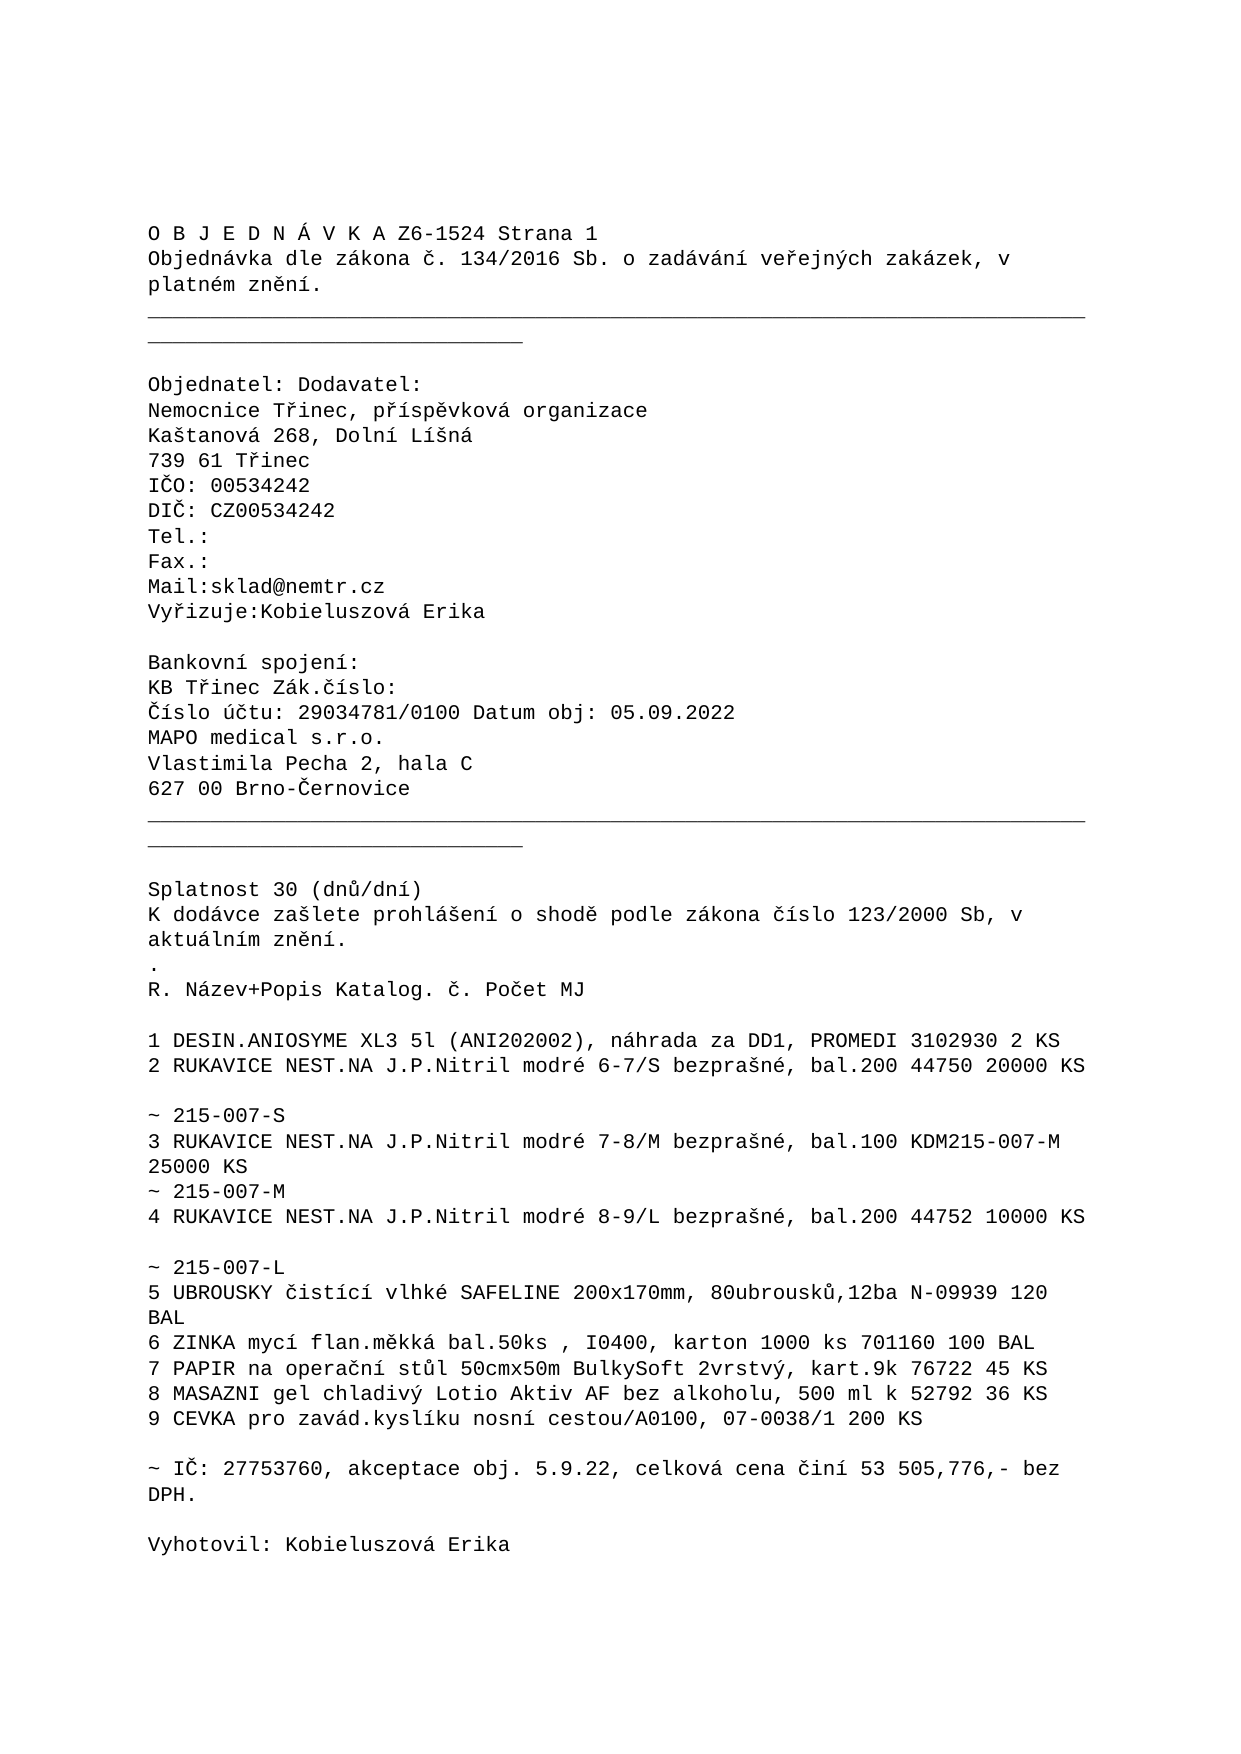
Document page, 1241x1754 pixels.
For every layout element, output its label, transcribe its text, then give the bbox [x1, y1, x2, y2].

text O B J E D N Á V K A Z6-1524 Strana 1 Objednávka dle zákona č. 134/2016 Sb. o zadávání veřejných zakázek, v platném znění. _________________________________________________________________________________________________________ Objednatel: Dodavatel: Nemocnice Třinec, příspěvková organizace Kaštanová 268, Dolní Líšná 739 61 Třinec IČO: 00534242 DIČ: CZ00534242 Tel.: Fax.: Mail:sklad@nemtr.cz Vyřizuje:Kobieluszová Erika Bankovní spojení: KB Třinec Zák.číslo: Číslo účtu: 29034781/0100 Datum obj: 05.09.2022 MAPO medical s.r.o. Vlastimila Pecha 2, hala C 627 00 Brno-Černovice _________________________________________________________________________________________________________ Splatnost 30 (dnů/dní) K dodávce zašlete prohlášení o shodě podle zákona číslo 123/2000 Sb, v aktuálním znění. . R. Název+Popis Katalog. č. Počet MJ 1 DESIN.ANIOSYME XL3 5l (ANI202002), náhrada za DD1, PROMEDI 3102930 2 KS 2 RUKAVICE NEST.NA J.P.Nitril modré 6-7/S bezprašné, bal.200 44750 20000 KS ~ 215-007-S 3 RUKAVICE NEST.NA J.P.Nitril modré 7-8/M bezprašné, bal.100 KDM215-007-M 25000 KS ~ 215-007-M 4 RUKAVICE NEST.NA J.P.Nitril modré 8-9/L bezprašné, bal.200 44752 10000 KS ~ 215-007-L 5 UBROUSKY čistící vlhké SAFELINE 200x170mm, 80ubrousků,12ba N-09939 120 BAL 6 ZINKA mycí flan.měkká bal.50ks , I0400, karton 1000 ks 701160 100 BAL 7 PAPIR na operační stůl 50cmx50m BulkySoft 2vrstvý, kart.9k 76722 45 KS 8 MASAZNI gel chladivý Lotio Aktiv AF bez alkoholu, 500 ml k 52792 36 KS 9 CEVKA pro zavád.kyslíku nosní cestou/A0100, 07-0038/1 200 KS ~ IČ: 27753760, akceptace obj. 5.9.22, celková cena činí 53 505,776,- bez DPH. Vyhotovil: Kobieluszová Erika [148, 148, 1093, 1583]
